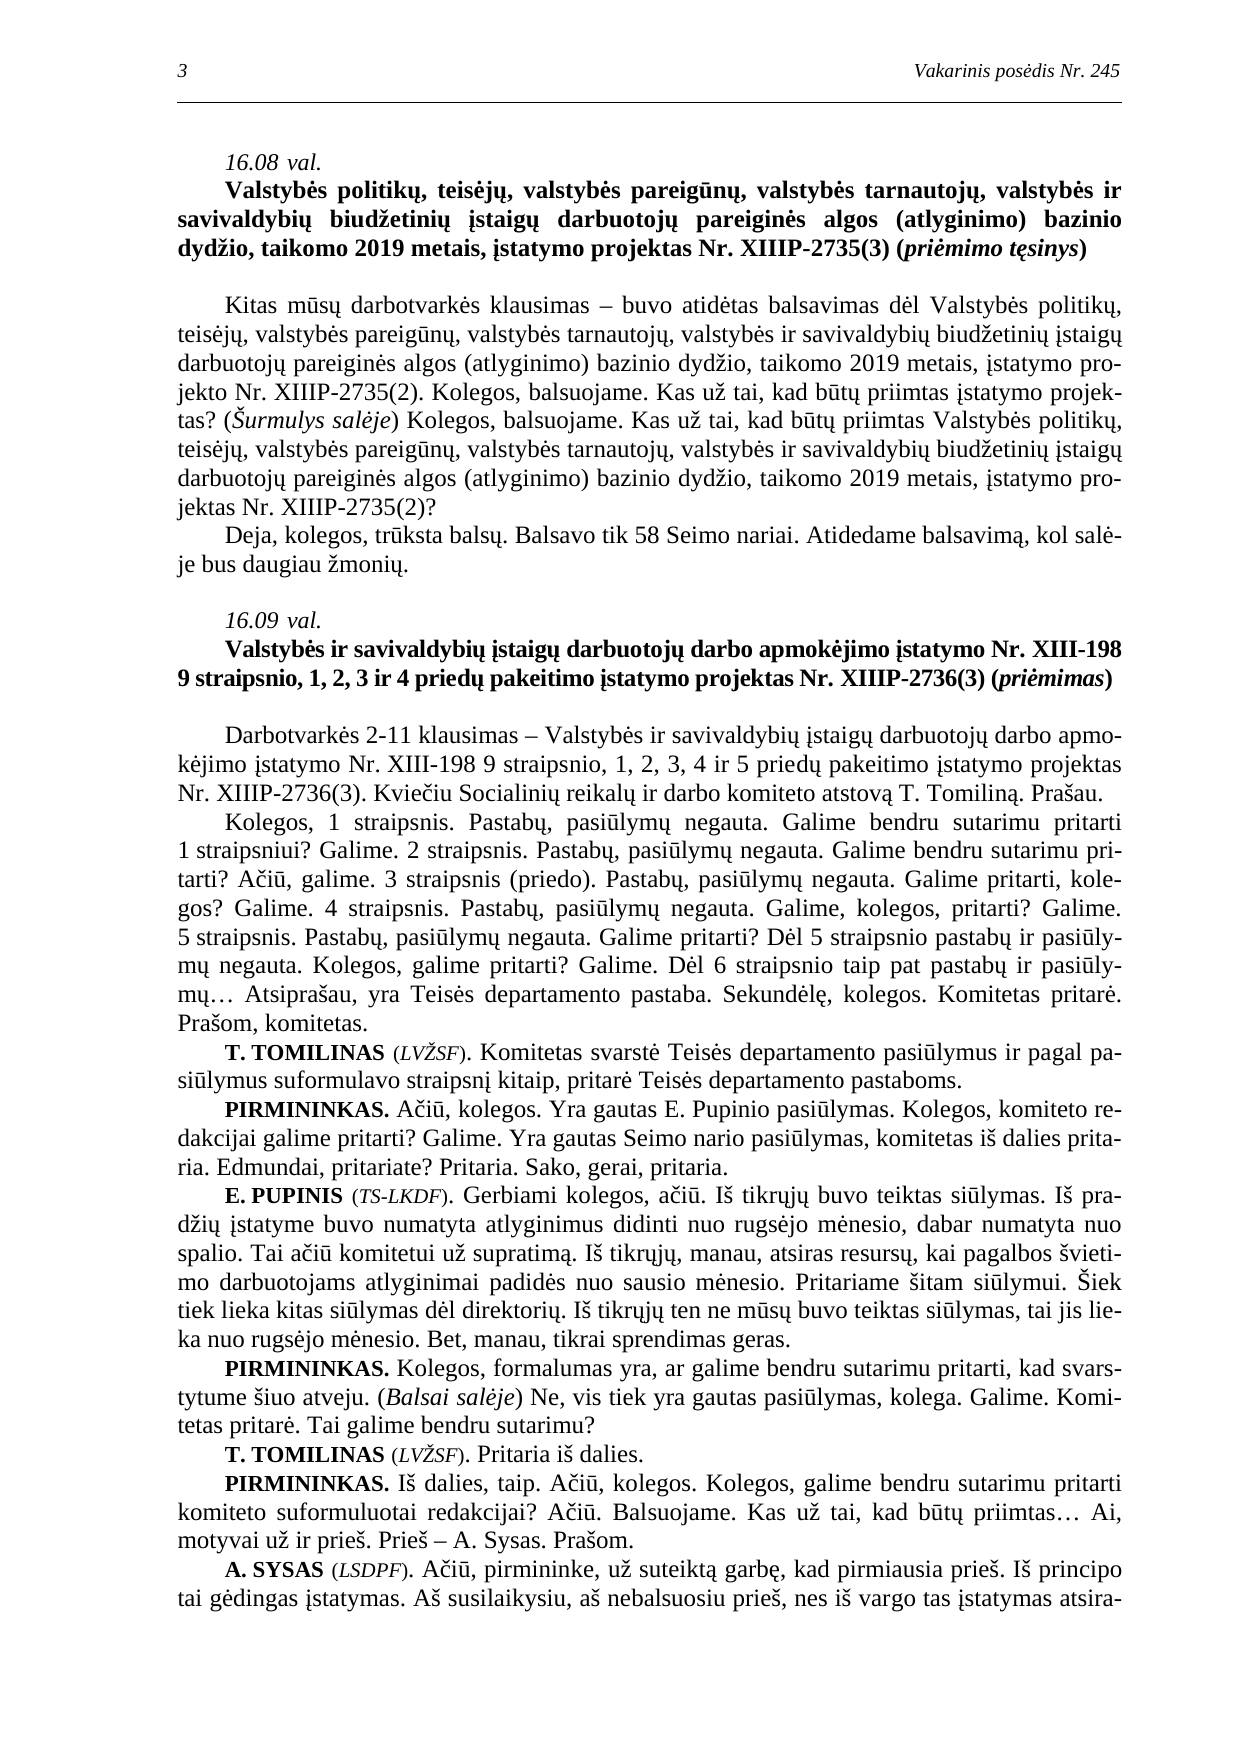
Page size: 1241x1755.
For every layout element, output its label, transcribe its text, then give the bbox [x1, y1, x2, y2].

text De­ja, ko­le­gos, trūks­ta bal­sų. Bal­sa­vo tik 58 Sei­mo na­riai. Ati­de­da­me bal­sa­vi­mą, kol sa­lė­je bus dau­giau žmo­nių. [177, 520, 1122, 578]
text Dar­bo­tvarkės 2-11 klau­si­mas – Vals­ty­bės ir sa­vi­val­dy­bių įstai­gų dar­buo­to­jų dar­bo ap­mo­kė­ji­mo įsta­ty­mo Nr. XIII-198 9 straips­nio, 1, 2, 3, 4 ir 5 prie­dų pa­kei­ti­mo įsta­ty­mo pro­jek­tas Nr. XIIIP-2736(3). Kvie­čiu So­cia­li­nių rei­ka­lų ir dar­bo ko­mi­te­to at­sto­vą T. To­mi­li­ną. Pra­šau. [177, 720, 1122, 807]
text Vals­ty­bės po­li­ti­kų, tei­sė­jų, vals­ty­bės pa­rei­gū­nų, vals­ty­bės tar­nau­to­jų, vals­ty­bės ir sa­vi­val­dy­bių biu­dže­ti­nių įstai­gų dar­buo­to­jų pa­rei­gi­nės al­gos (at­ly­gi­ni­mo) ba­zi­nio dydžio, tai­ko­mo 2019 me­tais, įsta­ty­mo pro­jek­tas Nr. XIIIP-2735(3) (pri­ėmi­mo tę­si­nys) [177, 175, 1122, 262]
text A. SYSAS (LSDPF). Ačiū, pir­mi­nin­ke, už su­teik­tą gar­bę, kad pir­miau­sia prieš. Iš prin­ci­po tai gė­din­gas įsta­ty­mas. Aš su­si­lai­ky­siu, aš ne­bal­suo­siu prieš, nes iš var­go tas įsta­ty­mas at­si­ra­ [177, 1554, 1122, 1612]
text T. TOMILINAS (LVŽSF). Pri­ta­ria iš da­lies. [177, 1439, 1122, 1468]
text 16.09 val. [224, 607, 1122, 634]
text PIRMININKAS. Ačiū, ko­le­gos. Yra gau­tas E. Pu­pi­nio pa­siū­ly­mas. Ko­le­gos, ko­mi­te­to re­dak­ci­jai ga­li­me pri­tar­ti? Ga­li­me. Yra gau­tas Sei­mo na­rio pa­siū­ly­mas, ko­mi­te­tas iš da­lies pri­ta­ria. Ed­mun­dai, pri­ta­ria­te? Pri­ta­ria. Sa­ko, ge­rai, pri­ta­ria. [177, 1094, 1122, 1180]
text Vals­ty­bės ir sa­vi­val­dy­bių įstai­gų dar­buo­to­jų dar­bo ap­mo­kė­ji­mo įsta­ty­mo Nr. XIII-198 9 straips­nio, 1, 2, 3 ir 4 prie­dų pa­kei­ti­mo įsta­ty­mo pro­jek­tas Nr. XIIIP-2736(3) (priėmi­mas) [177, 634, 1122, 692]
text T. TOMILINAS (LVŽSF). Ko­mi­te­tas svars­tė Tei­sės de­par­ta­men­to pa­siū­ly­mus ir pa­gal pa­siū­ly­mus su­for­mu­la­vo straips­nį ki­taip, pri­ta­rė Tei­sės de­par­ta­men­to pa­sta­boms. [177, 1037, 1122, 1094]
text PIRMININKAS. Ko­le­gos, for­ma­lu­mas yra, ar ga­li­me ben­dru su­ta­ri­mu pri­tar­ti, kad svars­ty­tu­me šiuo at­ve­ju. (Bal­sai sa­lė­je) Ne, vis tiek yra gau­tas pa­siū­ly­mas, ko­le­ga. Ga­li­me. Ko­mi­te­tas pri­ta­rė. Tai ga­li­me ben­dru su­ta­ri­mu? [177, 1353, 1122, 1439]
text 16.08 val. [224, 148, 1122, 175]
text Ki­tas mū­sų dar­bo­tvarkės klau­si­mas – bu­vo ati­dė­tas bal­sa­vi­mas dėl Vals­ty­bės po­li­ti­kų, tei­sė­jų, vals­ty­bės pa­rei­gū­nų, vals­ty­bės tar­nau­to­jų, vals­ty­bės ir sa­vi­val­dy­bių biu­dže­ti­nių įstai­gų dar­buo­to­jų pa­rei­gi­nės al­gos (at­ly­gi­ni­mo) ba­zi­nio dy­džio, tai­ko­mo 2019 me­tais, įsta­ty­mo pro­jek­to Nr. XIIIP-2735(2). Ko­le­gos, bal­suo­ja­me. Kas už tai, kad bū­tų pri­im­tas įsta­ty­mo pro­jek­tas? (Šur­mu­lys sa­lė­je) Ko­le­gos, bal­suo­ja­me. Kas už tai, kad bū­tų pri­im­tas Vals­ty­bės po­li­ti­kų, tei­sė­jų, vals­ty­bės pa­rei­gū­nų, vals­ty­bės tar­nau­to­jų, vals­ty­bės ir sa­vi­val­dy­bių biu­dže­ti­nių įstai­gų dar­buo­to­jų pa­rei­gi­nės al­gos (at­ly­gi­ni­mo) ba­zi­nio dy­džio, tai­ko­mo 2019 me­tais, įsta­ty­mo pro­jek­tas Nr. XIIIP-2735(2)? [177, 290, 1122, 520]
text PIRMININKAS. Iš da­lies, taip. Ačiū, ko­le­gos. Ko­le­gos, ga­li­me ben­dru su­ta­ri­mu pri­tar­ti ko­mi­te­to su­for­mu­luo­tai re­dak­ci­jai? Ačiū. Bal­suo­ja­me. Kas už tai, kad bū­tų pri­im­tas… Ai, mo­ty­vai už ir prieš. Prieš – A. Sy­sas. Pra­šom. [177, 1468, 1122, 1554]
text E. PUPINIS (TS-LKDF). Ger­bia­mi ko­le­gos, ačiū. Iš tik­rų­jų bu­vo teik­tas siū­ly­mas. Iš pra­džių įsta­ty­me bu­vo nu­ma­ty­ta at­ly­gi­ni­mus di­din­ti nuo rug­sė­jo mė­ne­sio, da­bar nu­ma­ty­ta nuo spa­lio. Tai ačiū ko­mi­te­tui už su­pra­ti­mą. Iš tik­rų­jų, ma­nau, at­si­ras re­sur­sų, kai pa­gal­bos švie­ti­mo dar­buo­to­jams at­ly­gi­ni­mai pa­di­dės nuo sau­sio mė­ne­sio. Pri­ta­ria­me ši­tam siū­ly­mui. Šiek tiek lie­ka ki­tas siū­ly­mas dėl di­rek­to­rių. Iš tik­rų­jų ten ne mū­sų bu­vo teik­tas siū­ly­mas, tai jis lie­ka nuo rug­sė­jo mė­ne­sio. Bet, ma­nau, tik­rai spren­di­mas ge­ras. [177, 1180, 1122, 1353]
text Ko­le­gos, 1 straips­nis. Pa­sta­bų, pa­siū­ly­mų ne­gau­ta. Ga­li­me ben­dru su­ta­ri­mu pri­tar­ti 1 straips­niui? Ga­li­me. 2 straips­nis. Pa­sta­bų, pa­siū­ly­mų ne­gau­ta. Ga­li­me ben­dru su­ta­ri­mu pri­tar­ti? Ačiū, ga­li­me. 3 straips­nis (prie­do). Pa­sta­bų, pa­siū­ly­mų ne­gau­ta. Ga­li­me pri­tar­ti, ko­le­gos? Ga­li­me. 4 straips­nis. Pa­sta­bų, pa­siū­ly­mų ne­gau­ta. Ga­li­me, ko­le­gos, pri­tar­ti? Ga­li­me. 5 straips­nis. Pa­sta­bų, pa­siū­ly­mų ne­gau­ta. Ga­li­me pri­tar­ti? Dėl 5 straips­nio pa­sta­bų ir pa­siū­ly­mų ne­gau­ta. Ko­le­gos, ga­li­me pri­tar­ti? Ga­li­me. Dėl 6 straips­nio taip pat pa­sta­bų ir pa­siū­ly­mų… At­si­pra­šau, yra Tei­sės de­par­ta­men­to pa­sta­ba. Se­kun­dė­lę, ko­le­gos. Ko­mi­te­tas pri­ta­rė. Pra­šom, ko­mi­te­tas. [177, 807, 1122, 1037]
